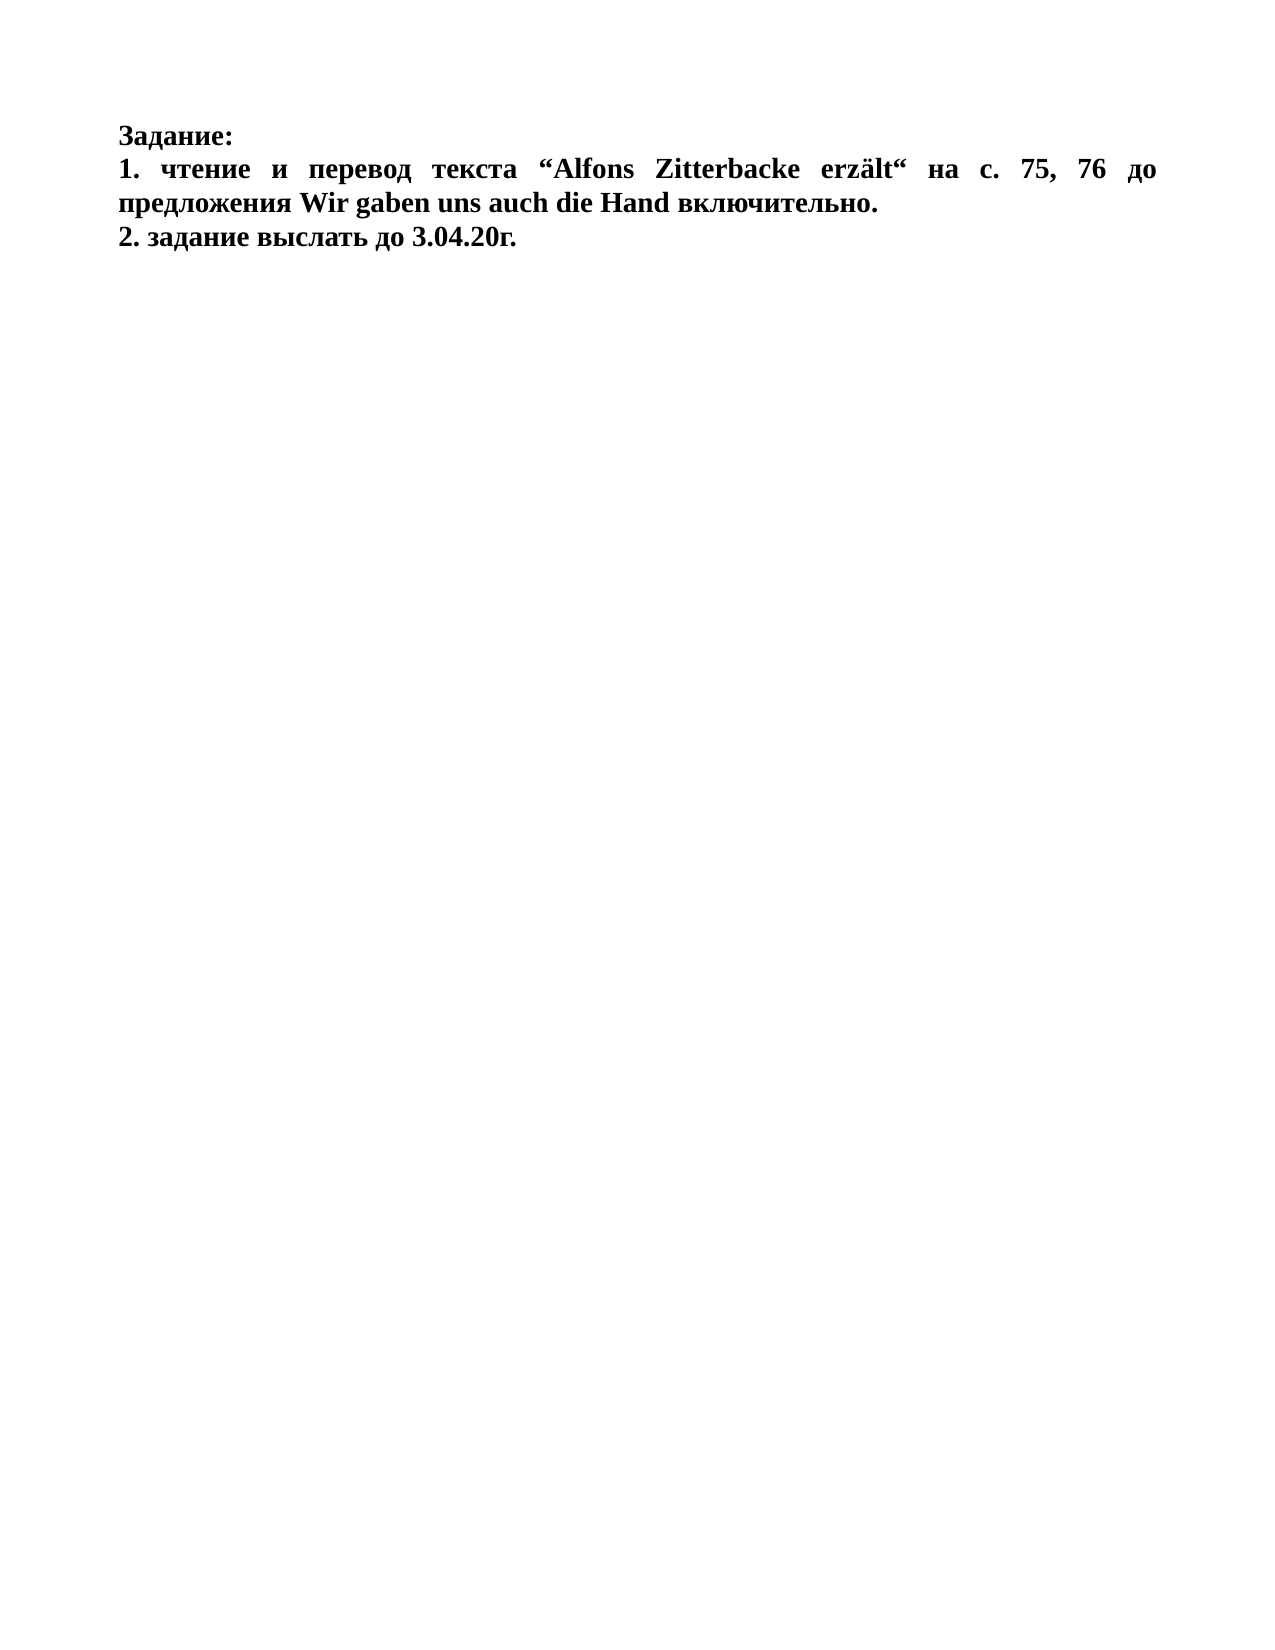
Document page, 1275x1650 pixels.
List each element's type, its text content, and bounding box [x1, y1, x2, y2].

text Задание: [118, 118, 1157, 152]
text 1. чтение и перевод текста “Alfons Zitterbacke erzält“ на с. 75, 76 до предложения Wir gaben uns auch die Hand включительно. [118, 152, 1157, 219]
text 2. задание выслать до 3.04.20г. [118, 219, 1157, 252]
